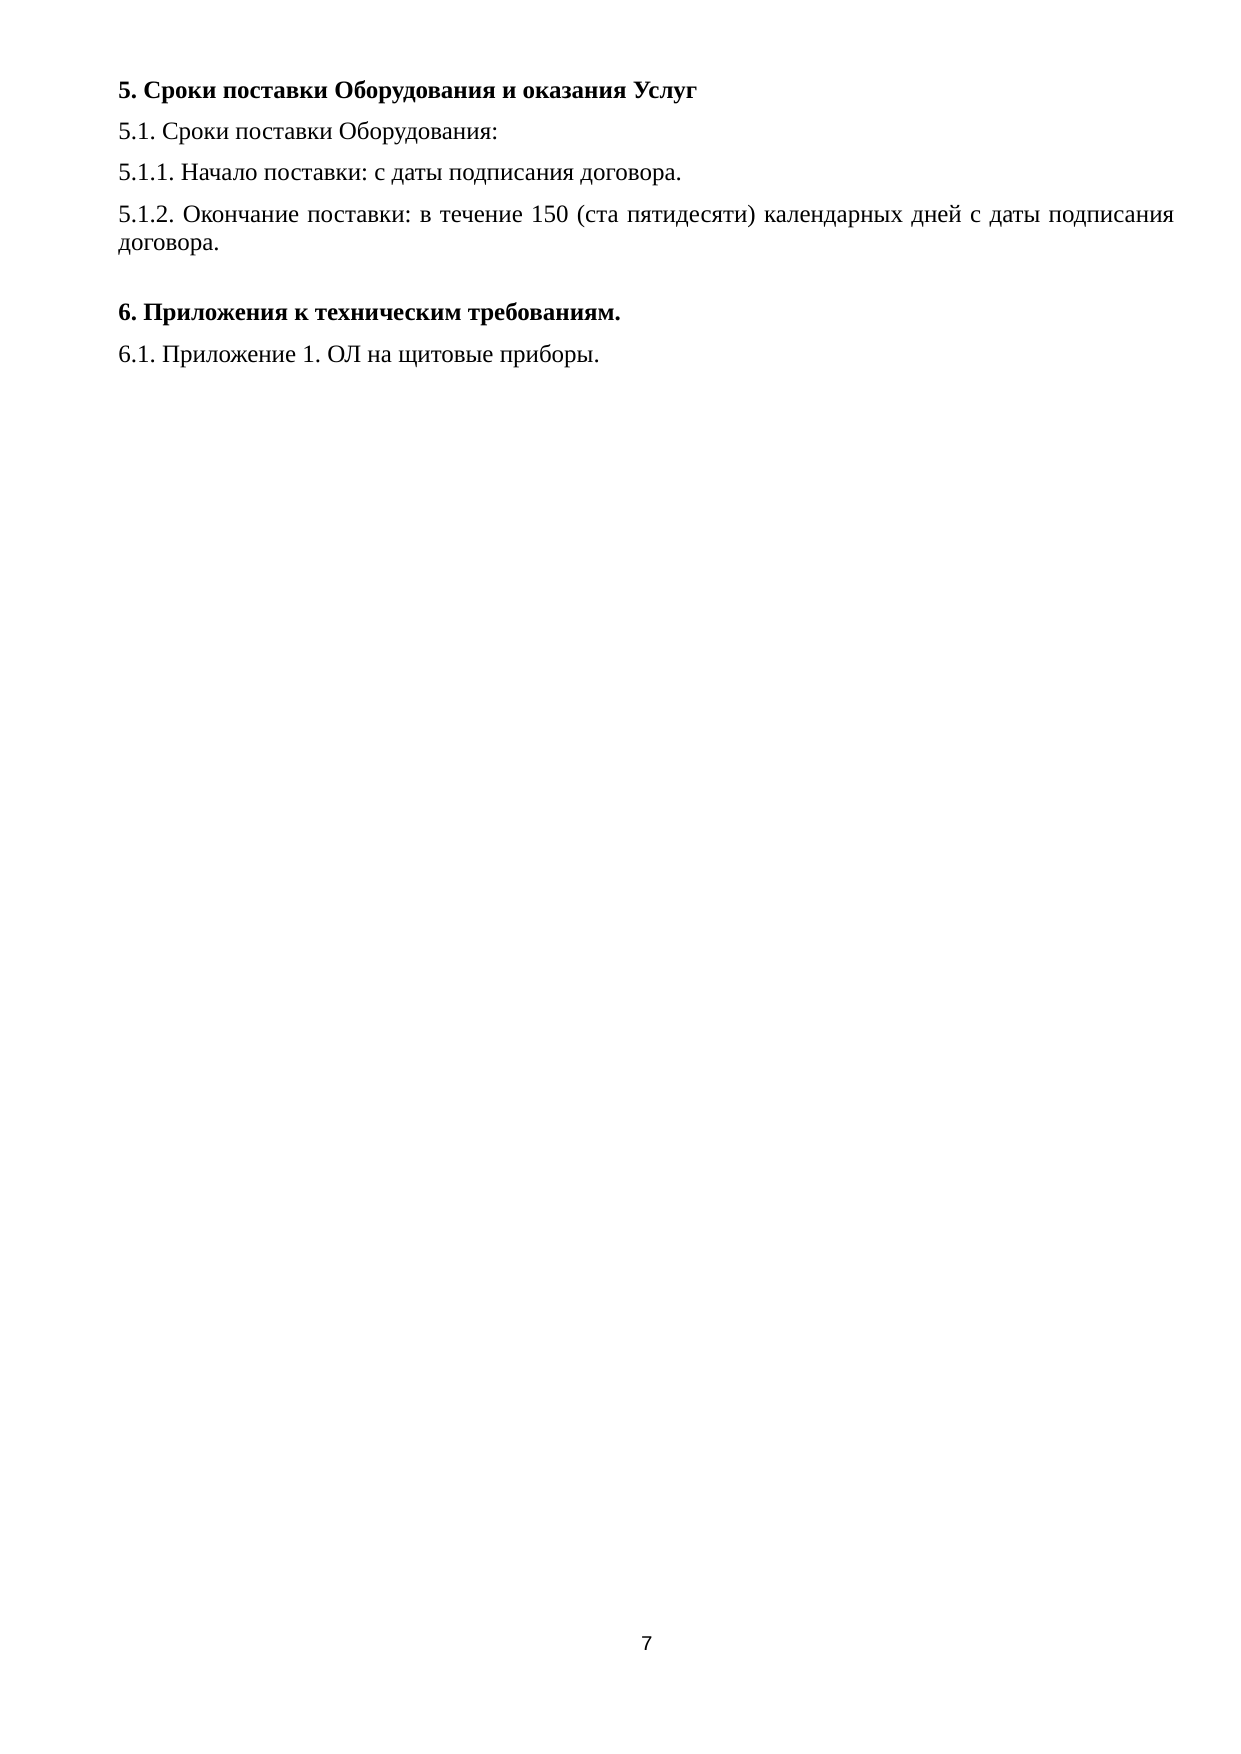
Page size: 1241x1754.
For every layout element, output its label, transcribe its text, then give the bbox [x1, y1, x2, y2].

text 5.1.1. Начало поставки: с даты подписания договора. [118, 157, 1175, 186]
text 6. Приложения к техническим требованиям. [118, 297, 1175, 326]
text 6.1. Приложение 1. ОЛ на щитовые приборы. [118, 339, 1175, 367]
text 5.1.2. Окончание поставки: в течение 150 (ста пятидесяти) календарных дней с даты подписания договора. [118, 199, 1175, 256]
text 5.1. Сроки поставки Оборудования: [118, 116, 1175, 145]
text 5. Сроки поставки Оборудования и оказания Услуг [118, 75, 1175, 104]
